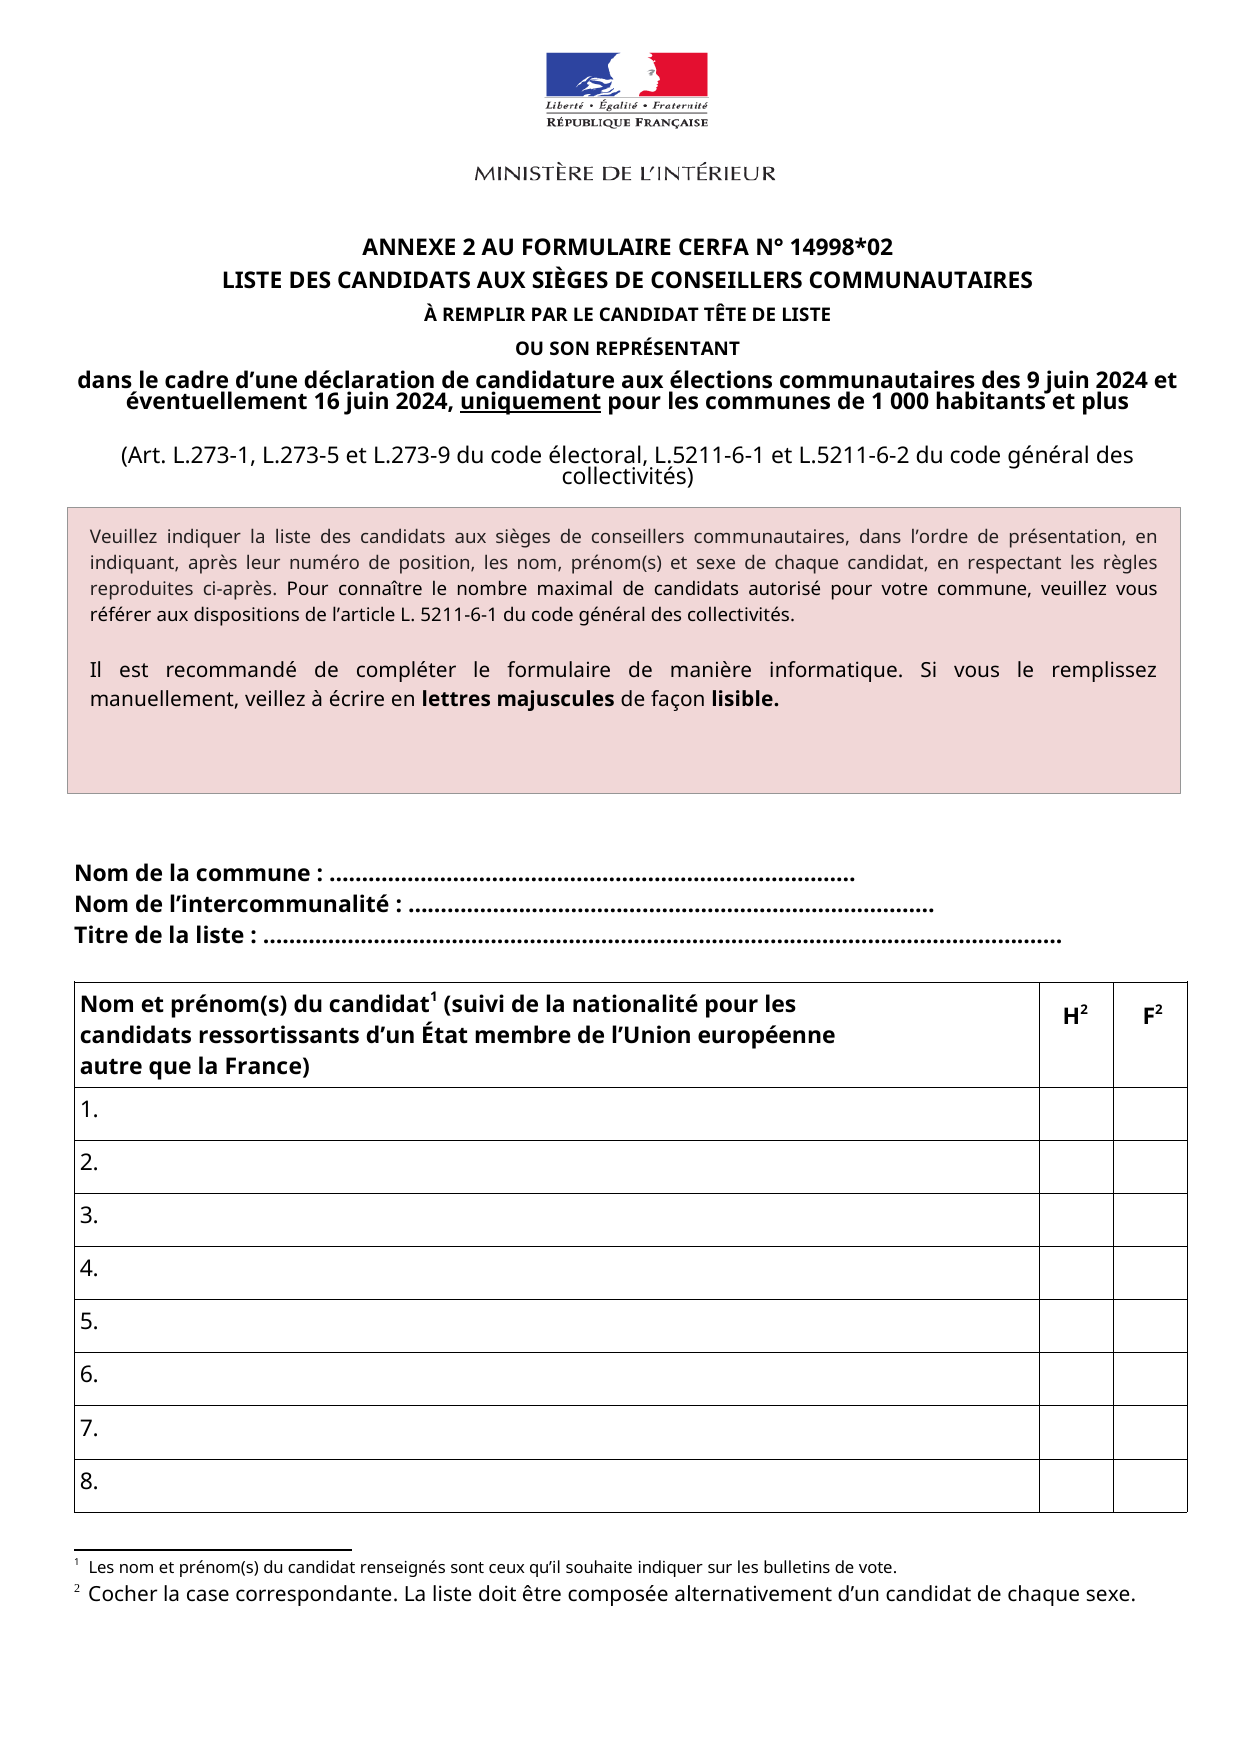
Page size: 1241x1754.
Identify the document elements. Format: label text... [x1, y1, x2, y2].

table_cell [1040, 1353, 1113, 1405]
table_cell [1114, 1247, 1187, 1299]
table_cell 1. [75, 1088, 1039, 1140]
picture [445, 38, 805, 193]
table_cell [1114, 1141, 1187, 1193]
table_cell [1040, 1300, 1113, 1352]
text Nom de l’intercommunalité : ……………………………………………………………………… [74, 888, 1181, 919]
table_cell [1114, 1088, 1187, 1140]
table_cell 6. [75, 1353, 1039, 1405]
table_cell 3. [75, 1194, 1039, 1246]
table_cell [1114, 1460, 1187, 1512]
table_cell [1114, 1300, 1187, 1352]
table_cell [1114, 1406, 1187, 1458]
table_cell [1040, 1194, 1113, 1246]
table_cell 4. [75, 1247, 1039, 1299]
text dans le cadre d’une déclaration de candidature aux élections communautaires des 9 juin 2024 et éventuellement 16 juin 2024, uniquement pour les communes de 1 000 habitants et plus [74, 372, 1181, 413]
text Titre de la liste : …………………………………………………………………………………………..………………. [74, 919, 1181, 950]
table_header H [1040, 983, 1113, 1087]
table_header Nom et prénom(s) du candidat (suivi de la nationalité pour les candidats ressortissants d’un État membre de l’Union européenne autre que la France) [75, 983, 1039, 1087]
text À REMPLIR PAR LE CANDIDAT TÊTE DE LISTE [74, 305, 1181, 326]
table_cell [1040, 1088, 1113, 1140]
table_cell 5. [75, 1300, 1039, 1352]
table_cell [1040, 1141, 1113, 1193]
table_cell [1114, 1353, 1187, 1405]
text Nom de la commune : ……………………………………………………………………… [74, 857, 1181, 888]
table_header F2 [1114, 983, 1187, 1087]
text (Art. L.273-1, L.273-5 et L.273-9 du code électoral, L.5211-6-1 et L.5211-6-2 du code général des collectivités) [74, 447, 1181, 488]
table_cell 2. [75, 1141, 1039, 1193]
table_cell 7. [75, 1406, 1039, 1458]
text OU SON REPRÉSENTANT [74, 338, 1181, 359]
table_cell 8. [75, 1460, 1039, 1512]
text LISTE DES CANDIDATS AUX SIÈGES DE CONSEILLERS COMMUNAUTAIRES [74, 272, 1181, 293]
table_cell [1040, 1247, 1113, 1299]
text ANNEXE 2 AU FORMULAIRE CERFA N° 14998*02 [74, 238, 1181, 259]
table_cell [1040, 1406, 1113, 1458]
table_cell [1114, 1194, 1187, 1246]
table_cell [1040, 1460, 1113, 1512]
